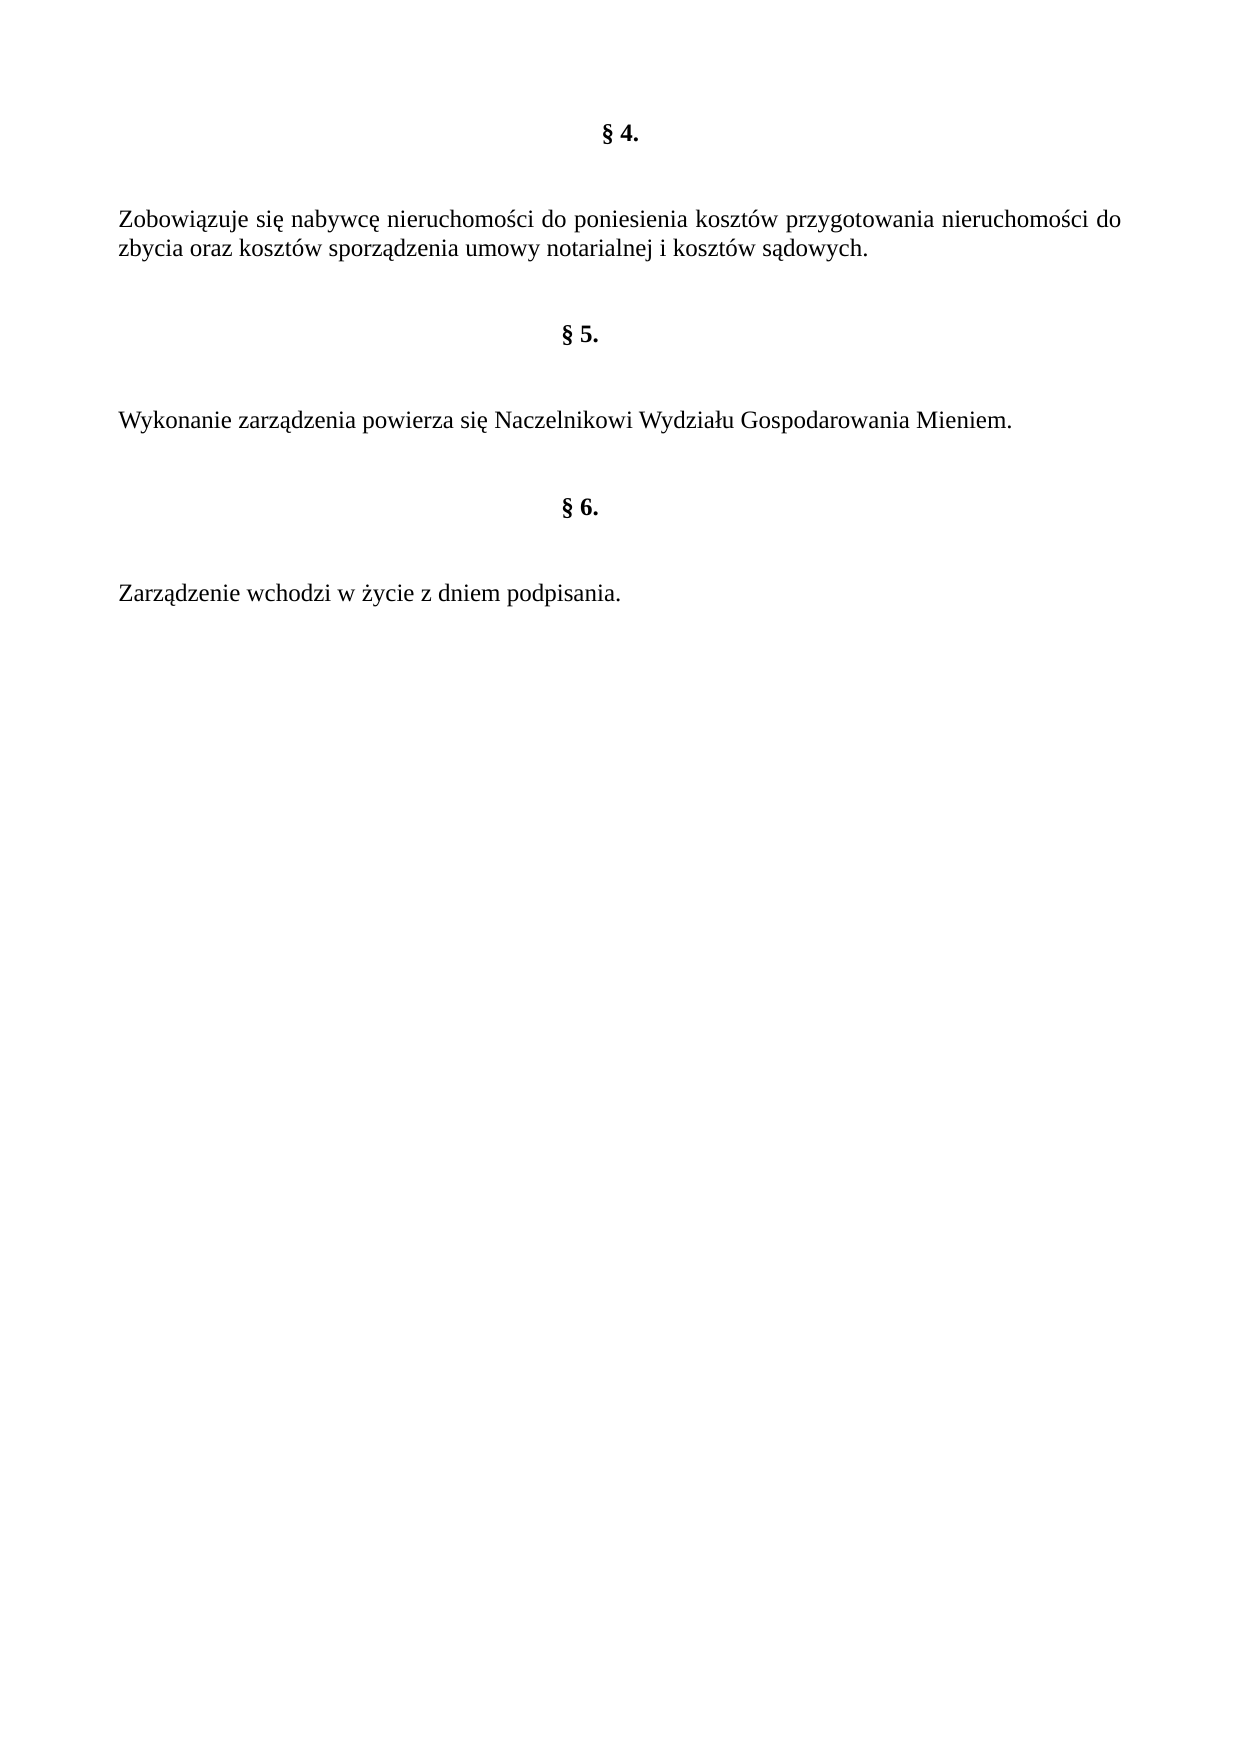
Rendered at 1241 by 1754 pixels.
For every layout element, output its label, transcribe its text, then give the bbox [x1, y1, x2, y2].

text Wykonanie zarządzenia powierza się Naczelnikowi Wydziału Gospodarowania Mieniem. [118, 406, 1122, 434]
text § 5. [118, 319, 1122, 348]
text § 4. [118, 118, 1122, 147]
text Zarządzenie wchodzi w życie z dniem podpisania. [118, 578, 1122, 607]
text § 6. [118, 492, 1122, 521]
text Zobowiązuje się nabywcę nieruchomości do poniesienia kosztów przygotowania nieruchomości do zbycia oraz kosztów sporządzenia umowy notarialnej i kosztów sądowych. [118, 204, 1122, 262]
